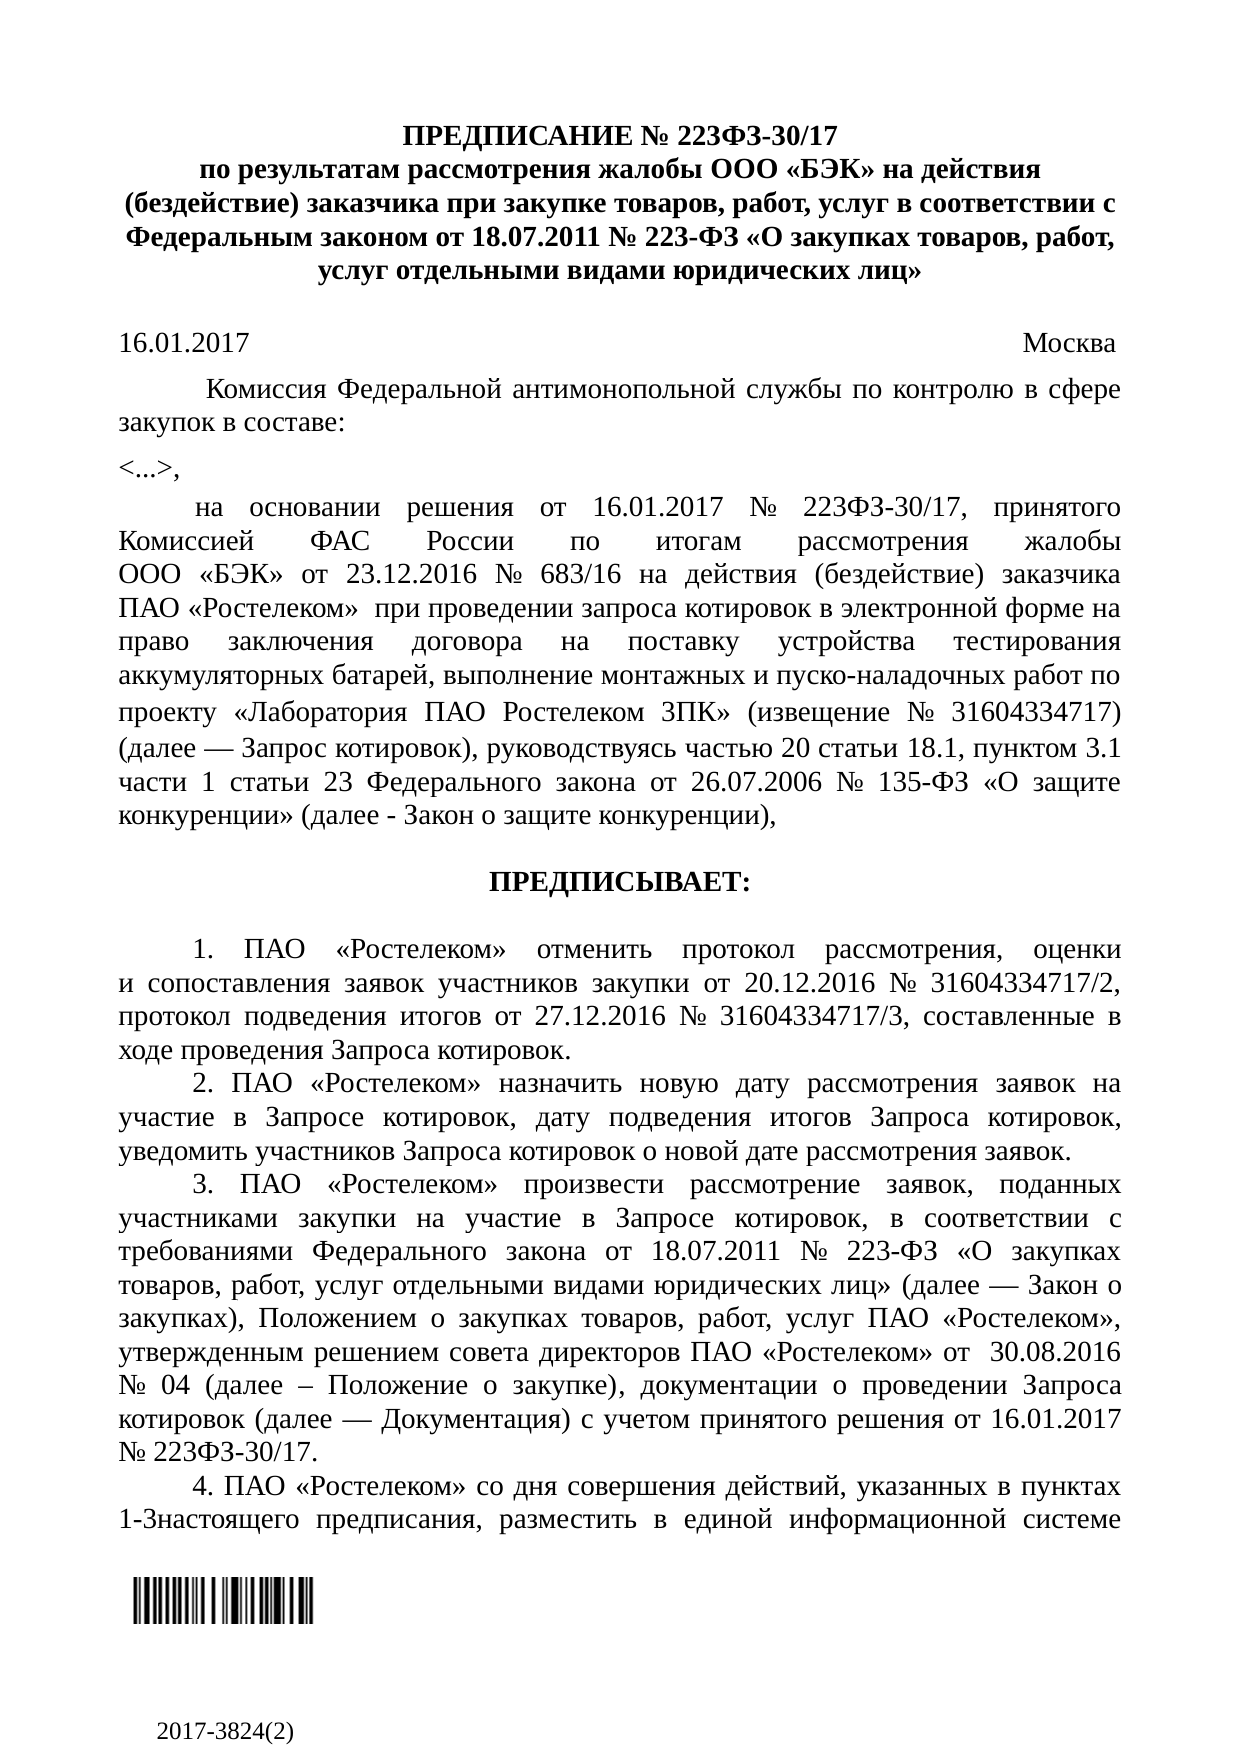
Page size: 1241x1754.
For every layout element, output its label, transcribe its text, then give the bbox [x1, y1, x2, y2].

text <...>, [118, 450, 1122, 483]
text ПРЕДПИСАНИЕ № 223ФЗ-30/17 [118, 118, 1122, 152]
picture [118, 1577, 331, 1624]
text ПРЕДПИСЫВАЕТ: [118, 864, 1122, 898]
text 1. ПАО «Ростелеком» отменить протокол рассмотрения, оценки и сопоставления заявок участников закупки от 20.12.2016 № 31604334717/2, протокол подведения итогов от 27.12.2016 № 31604334717/3, составленные в ходе проведения Запроса котировок. 2. ПАО «Ростелеком» назначить новую дату рассмотрения заявок на участие в Запросе котировок, дату подведения итогов Запроса котировок, уведомить участников Запроса котировок о новой дате рассмотрения заявок. [118, 931, 1122, 1166]
text по результатам рассмотрения жалобы ООО «БЭК» на действия (бездействие) заказчика при закупке товаров, работ, услуг в соответствии с Федеральным законом от 18.07.2011 № 223-ФЗ «О закупках товаров, работ, услуг отдельными видами юридических лиц» [118, 152, 1122, 286]
text на основании решения от 16.01.2017 № 223ФЗ-30/17, принятого Комиссией ФАС России по итогам рассмотрения жалобы ООО «БЭК» от 23.12.2016 № 683/16 на действия (бездействие) заказчика ПАО «Ростелеком» при проведении запроса котировок в электронной форме на право заключения договора на поставку устройства тестирования аккумуляторных батарей, выполнение монтажных и пуско-наладочных работ по проекту «Лаборатория ПАО Ростелеком 3ПК» (извещение № 31604334717) (далее — Запрос котировок), руководствуясь частью 20 статьи 18.1, пунктом 3.1 части 1 статьи 23 Федерального закона от 26.07.2006 № 135-ФЗ «О защите конкуренции» (далее - Закон о защите конкуренции), [118, 489, 1122, 831]
text Комиссия Федеральной антимонопольной службы по контролю в сфере закупок в составе: [118, 371, 1122, 438]
text 16.01.2017 Москва [118, 325, 1122, 359]
text 3. ПАО «Ростелеком» произвести рассмотрение заявок, поданных участниками закупки на участие в Запросе котировок, в соответствии с требованиями Федерального закона от 18.07.2011 № 223-ФЗ «О закупках товаров, работ, услуг отдельными видами юридических лиц» (далее — Закон о закупках), Положением о закупках товаров, работ, услуг ПАО «Ростелеком», утвержденным решением совета директоров ПАО «Ростелеком» от 30.08.2016 № 04 (далее – Положение о закупке), документации о проведении Запроса котировок (далее — Документация) с учетом принятого решения от 16.01.2017 № 223ФЗ-30/17. 4. ПАО «Ростелеком» со дня совершения действий, указанных в пунктах 1-3настоящего предписания, разместить в единой информационной системе [118, 1166, 1122, 1535]
